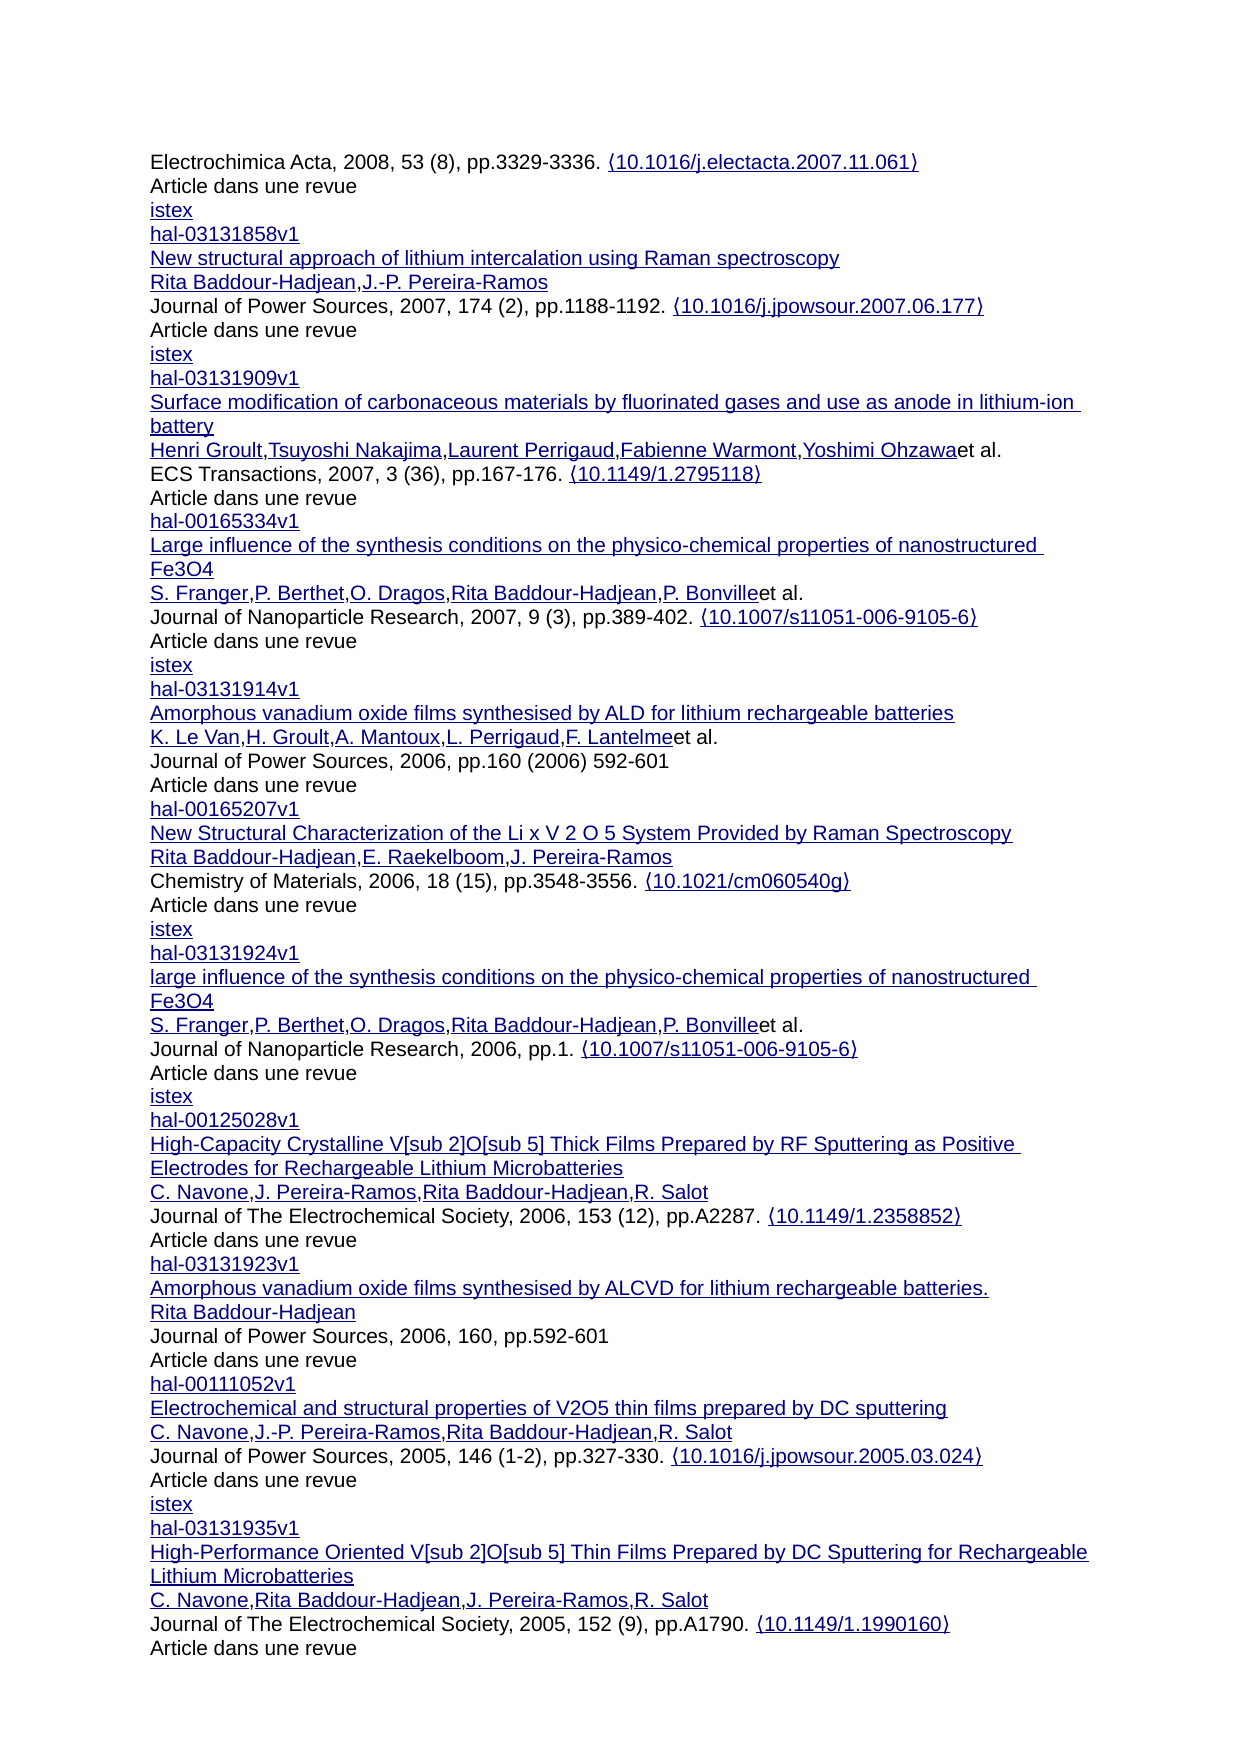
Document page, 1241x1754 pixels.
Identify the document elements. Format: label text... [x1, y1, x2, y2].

table_cell High-Performance Oriented V[sub 2]O[sub 5] Thin Films Prepared by DC Sputtering for Rechargeable Lithium Microbatteries C. Navone,Rita Baddour-Hadjean,J. Pereira-Ramos,R. Salot Journal of The Electrochemical Society, 2005, 152 (9), pp.A1790. ⟨10.1149/1.1990160⟩ Article dans une revue [150, 1540, 1090, 1659]
table_cell Large influence of the synthesis conditions on the physico-chemical properties of nanostructured Fe3O4 S. Franger,P. Berthet,O. Dragos,Rita Baddour-Hadjean,P. Bonvilleet al. Journal of Nanoparticle Research, 2007, 9 (3), pp.389-402. ⟨10.1007/s11051-006-9105-6⟩ Article dans une revue istex hal-03131914v1 [150, 533, 1090, 701]
table_cell Electrochemical and structural properties of V2O5 thin films prepared by DC sputtering C. Navone,J.-P. Pereira-Ramos,Rita Baddour-Hadjean,R. Salot Journal of Power Sources, 2005, 146 (1-2), pp.327-330. ⟨10.1016/j.jpowsour.2005.03.024⟩ Article dans une revue istex hal-03131935v1 [150, 1396, 1090, 1539]
table_cell large influence of the synthesis conditions on the physico-chemical properties of nanostructured Fe3O4 S. Franger,P. Berthet,O. Dragos,Rita Baddour-Hadjean,P. Bonvilleet al. Journal of Nanoparticle Research, 2006, pp.1. ⟨10.1007/s11051-006-9105-6⟩ Article dans une revue istex hal-00125028v1 [150, 965, 1090, 1132]
table_cell Amorphous vanadium oxide films synthesised by ALD for lithium rechargeable batteries K. Le Van,H. Groult,A. Mantoux,L. Perrigaud,F. Lantelmeet al. Journal of Power Sources, 2006, pp.160 (2006) 592-601 Article dans une revue hal-00165207v1 [150, 701, 1090, 821]
table_cell Amorphous vanadium oxide films synthesised by ALCVD for lithium rechargeable batteries. Rita Baddour-Hadjean Journal of Power Sources, 2006, 160, pp.592-601 Article dans une revue hal-00111052v1 [150, 1276, 1090, 1396]
table_cell New structural approach of lithium intercalation using Raman spectroscopy Rita Baddour-Hadjean,J.-P. Pereira-Ramos Journal of Power Sources, 2007, 174 (2), pp.1188-1192. ⟨10.1016/j.jpowsour.2007.06.177⟩ Article dans une revue istex hal-03131909v1 [150, 246, 1090, 389]
table_cell Electrochimica Acta, 2008, 53 (8), pp.3329-3336. ⟨10.1016/j.electacta.2007.11.061⟩ Article dans une revue istex hal-03131858v1 [150, 150, 1090, 246]
table_cell New Structural Characterization of the Li x V 2 O 5 System Provided by Raman Spectroscopy Rita Baddour-Hadjean,E. Raekelboom,J. Pereira-Ramos Chemistry of Materials, 2006, 18 (15), pp.3548-3556. ⟨10.1021/cm060540g⟩ Article dans une revue istex hal-03131924v1 [150, 821, 1090, 964]
table_cell High-Capacity Crystalline V[sub 2]O[sub 5] Thick Films Prepared by RF Sputtering as Positive Electrodes for Rechargeable Lithium Microbatteries C. Navone,J. Pereira-Ramos,Rita Baddour-Hadjean,R. Salot Journal of The Electrochemical Society, 2006, 153 (12), pp.A2287. ⟨10.1149/1.2358852⟩ Article dans une revue hal-03131923v1 [150, 1132, 1090, 1276]
table_cell Surface modification of carbonaceous materials by fluorinated gases and use as anode in lithium-ion battery Henri Groult,Tsuyoshi Nakajima,Laurent Perrigaud,Fabienne Warmont,Yoshimi Ohzawaet al. ECS Transactions, 2007, 3 (36), pp.167-176. ⟨10.1149/1.2795118⟩ Article dans une revue hal-00165334v1 [150, 390, 1090, 533]
